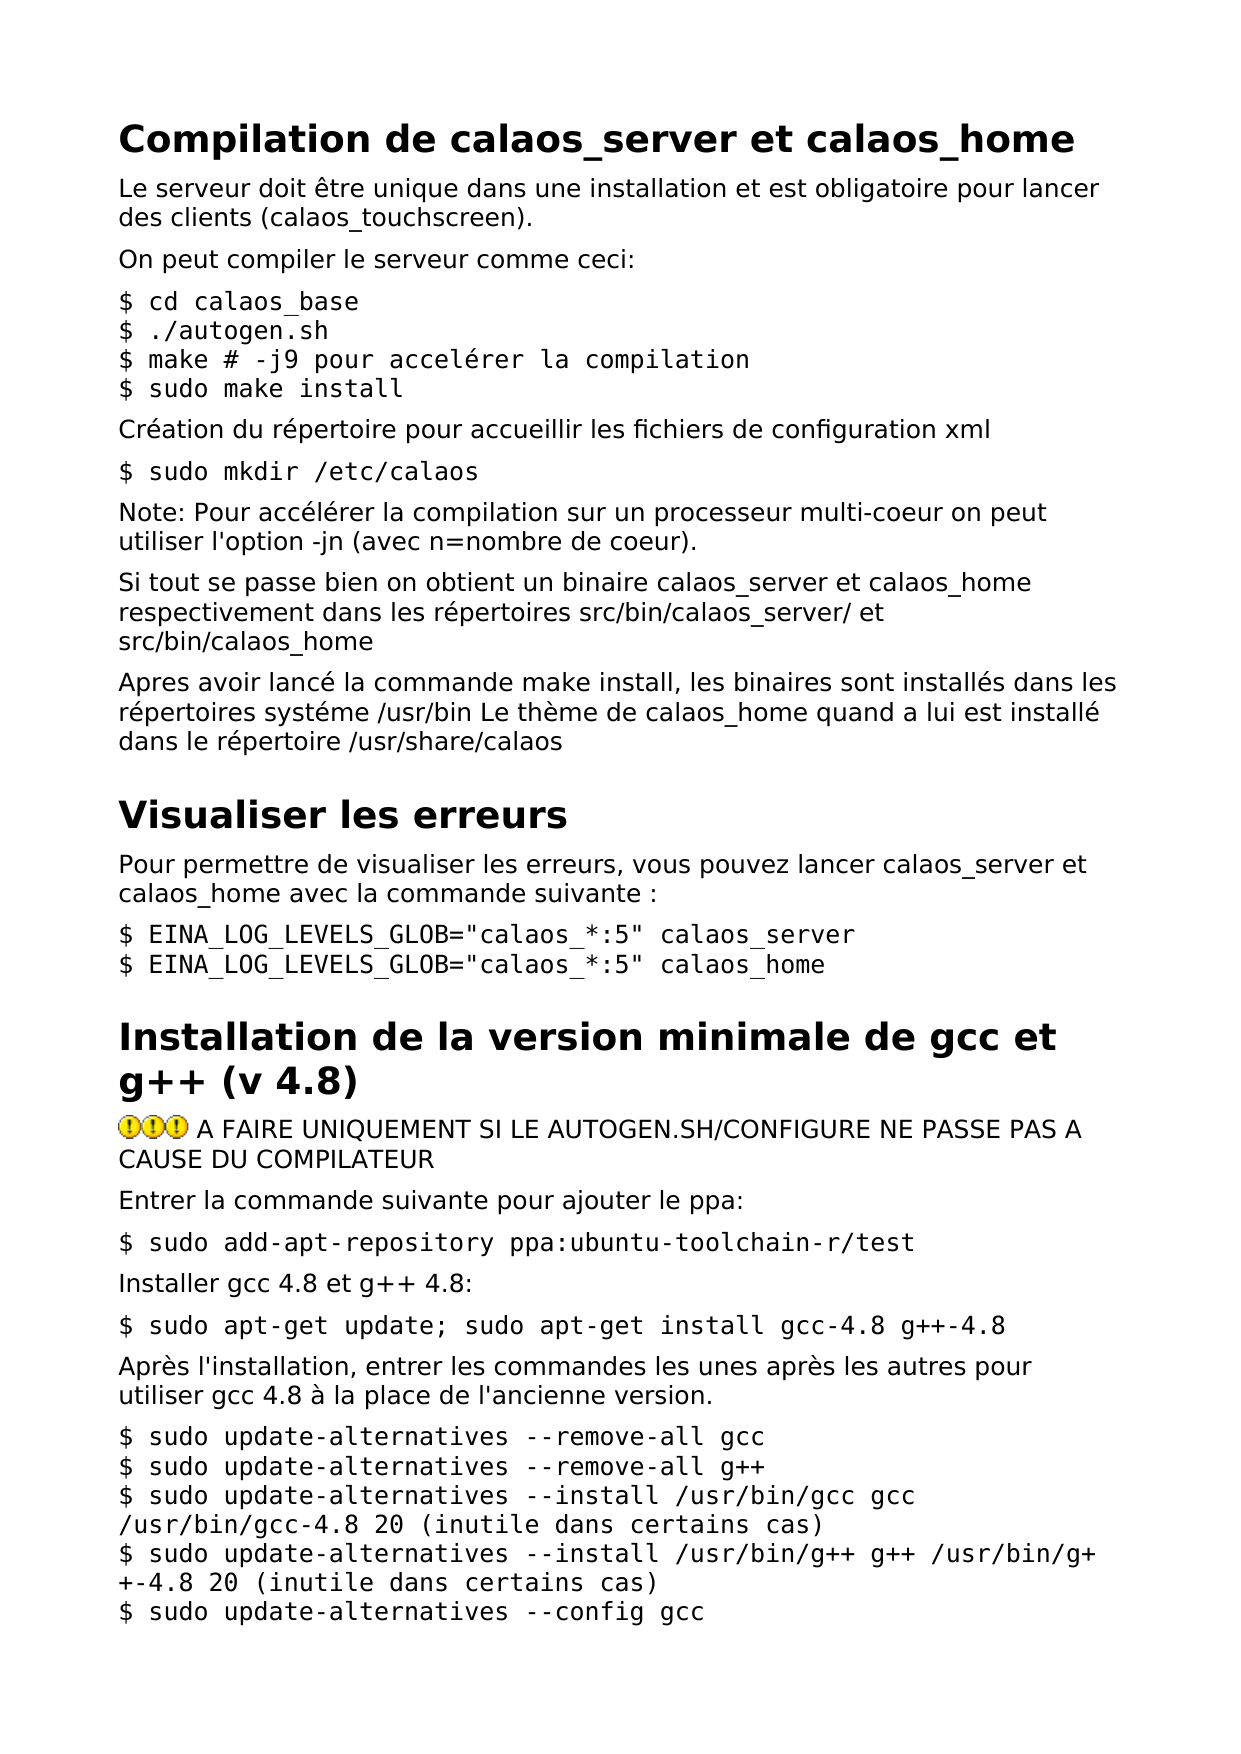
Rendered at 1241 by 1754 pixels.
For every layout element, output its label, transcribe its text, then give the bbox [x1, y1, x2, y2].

text $ sudo mkdir /etc/calaos [118, 457, 1122, 486]
text Création du répertoire pour accueillir les fichiers de configuration xml [118, 415, 1122, 444]
text Entrer la commande suivante pour ajouter le ppa: [118, 1187, 1122, 1216]
text $ sudo apt-get update; sudo apt-get install gcc-4.8 g++-4.8 [118, 1311, 1122, 1340]
subtitle Installation de la version minimale de gcc et g++ (v 4.8) [118, 1016, 1122, 1103]
subtitle Compilation de calaos_server et calaos_home [118, 118, 1122, 162]
text A FAIRE UNIQUEMENT SI LE AUTOGEN.SH/CONFIGURE NE PASSE PAS A CAUSE DU COMPILATEUR [118, 1116, 1122, 1174]
text On peut compiler le serveur comme ceci: [118, 245, 1122, 274]
text Apres avoir lancé la commande make install, les binaires sont installés dans les répertoires systéme /usr/bin Le thème de calaos_home quand a lui est installé dans le répertoire /usr/share/calaos [118, 669, 1122, 756]
text Note: Pour accélérer la compilation sur un processeur multi-coeur on peut utiliser l'option -jn (avec n=nombre de coeur). [118, 498, 1122, 556]
picture [118, 1115, 189, 1139]
text Après l'installation, entrer les commandes les unes après les autres pour utiliser gcc 4.8 à la place de l'ancienne version. [118, 1352, 1122, 1410]
text Pour permettre de visualiser les erreurs, vous pouvez lancer calaos_server et calaos_home avec la commande suivante : [118, 850, 1122, 908]
text $ sudo update-alternatives --remove-all gcc $ sudo update-alternatives --remove-all g++ $ sudo update-alternatives --install /usr/bin/gcc gcc /usr/bin/gcc-4.8 20 (inutile dans certains cas) $ sudo update-alternatives --install /usr/bin/g++ g++ /usr/bin/g++-4.8 20 (inutile dans certains cas) $ sudo update-alternatives --config gcc [118, 1423, 1122, 1627]
subtitle Visualiser les erreurs [118, 794, 1122, 837]
text $ EINA_LOG_LEVELS_GLOB="calaos_*:5" calaos_server $ EINA_LOG_LEVELS_GLOB="calaos_*:5" calaos_home [118, 921, 1122, 979]
text Si tout se passe bien on obtient un binaire calaos_server et calaos_home respectivement dans les répertoires src/bin/calaos_server/ et src/bin/calaos_home [118, 569, 1122, 656]
text $ sudo add-apt-repository ppa:ubuntu-toolchain-r/test [118, 1228, 1122, 1257]
text Installer gcc 4.8 et g++ 4.8: [118, 1269, 1122, 1298]
text $ cd calaos_base $ ./autogen.sh $ make # -j9 pour accelérer la compilation $ sudo make install [118, 287, 1122, 403]
text Le serveur doit être unique dans une installation et est obligatoire pour lancer des clients (calaos_touchscreen). [118, 174, 1122, 233]
